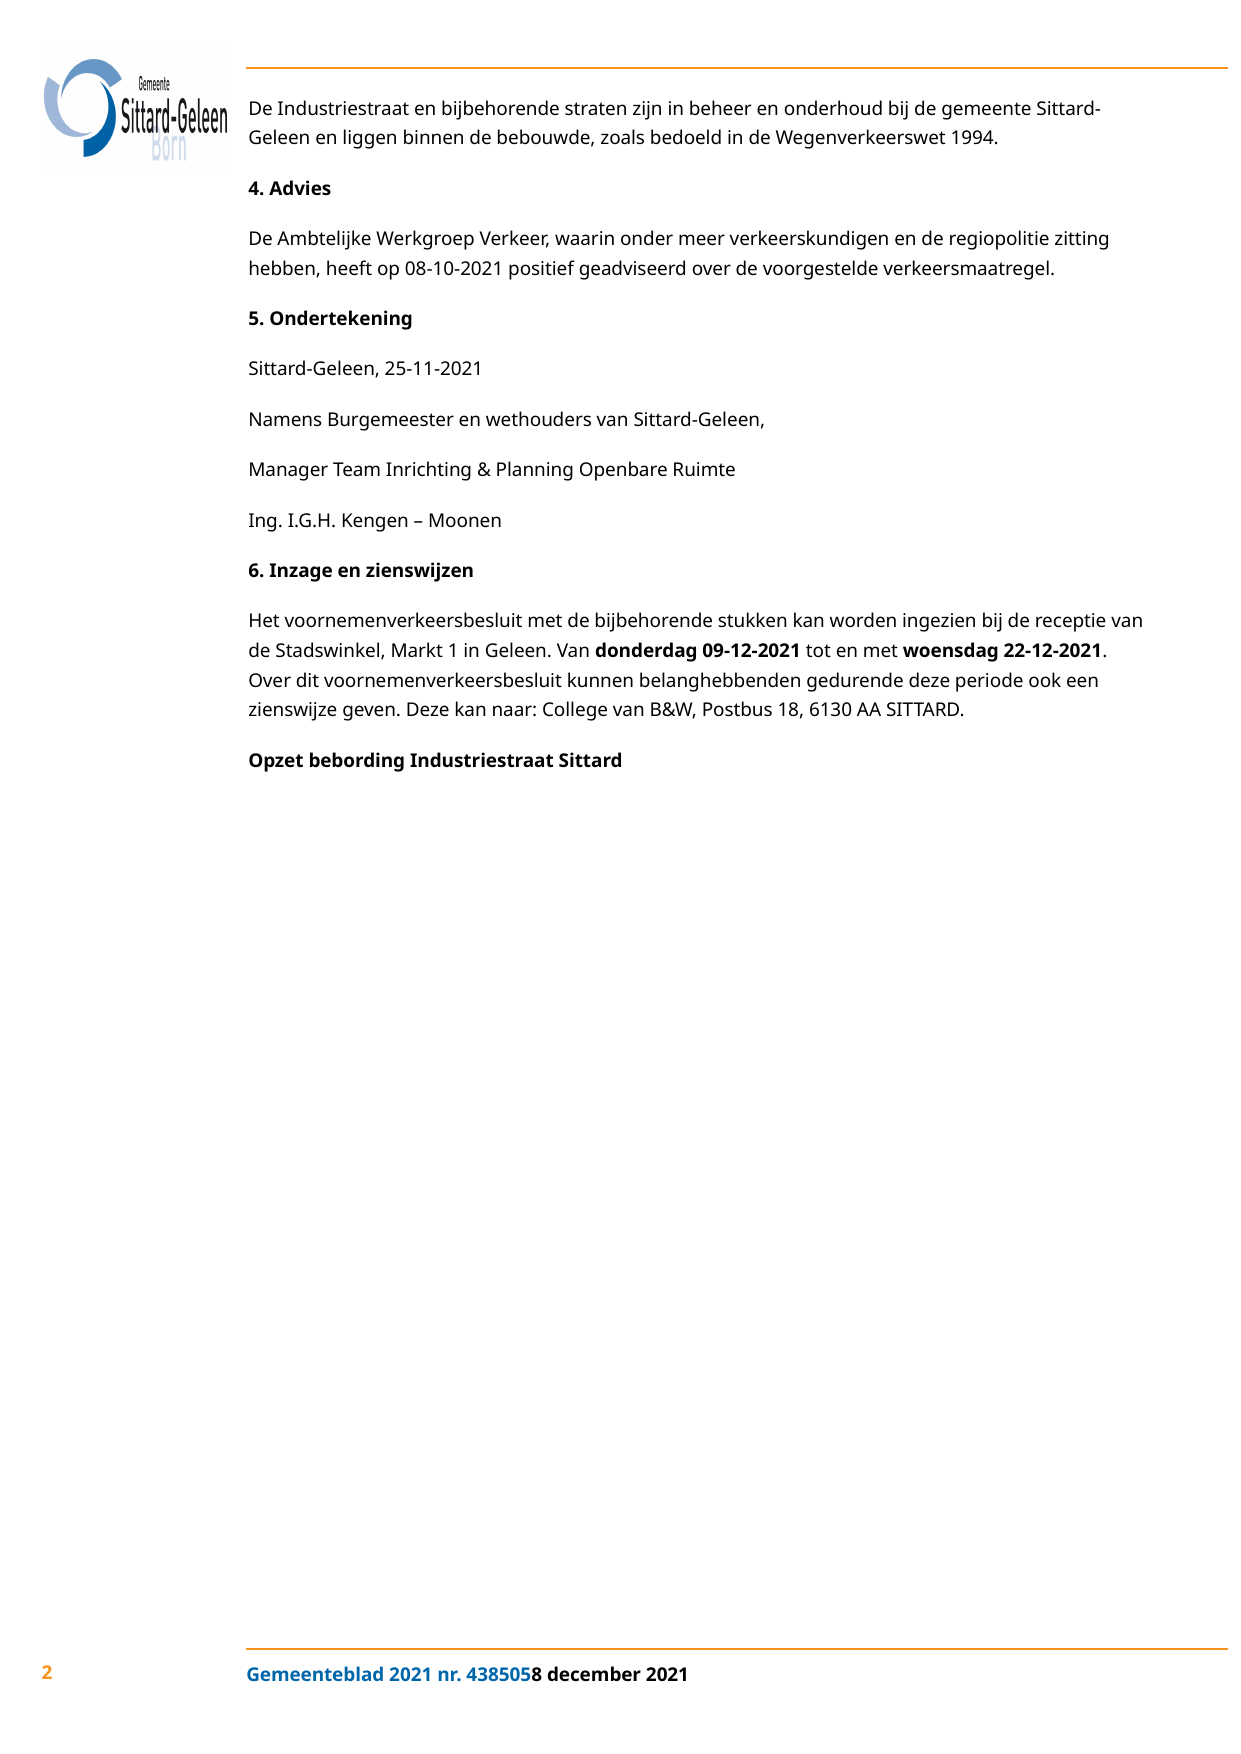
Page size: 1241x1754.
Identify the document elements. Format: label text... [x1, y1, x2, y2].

text Het voornemenverkeersbesluit met de bijbehorende stukken kan worden ingezien bij de receptie van de Stadswinkel, Markt 1 in Geleen. Van donderdag 09-12-2021 tot en met woensdag 22-12-2021. Over dit voornemenverkeersbesluit kunnen belanghebbenden gedurende deze periode ook een zienswijze geven. Deze kan naar: College van B&W, Postbus 18, 6130 AA SITTARD. [248, 608, 1152, 722]
text Manager Team Inrichting & Planning Openbare Ruimte [248, 456, 1152, 482]
text Opzet bebording Industriestraat Sittard [248, 747, 1152, 773]
text Ing. I.G.H. Kengen – Moonen [248, 507, 1152, 533]
text De Industriestraat en bijbehorende straten zijn in beheer en onderhoud bij de gemeente Sittard-Geleen en liggen binnen de bebouwde, zoals bedoeld in de Wegenverkeerswet 1994. [248, 95, 1152, 150]
text De Ambtelijke Werkgroep Verkeer, waarin onder meer verkeerskundigen en de regiopolitie zitting hebben, heeft op 08-10-2021 positief geadviseerd over de voorgestelde verkeersmaatregel. [248, 225, 1152, 281]
text 6. Inzage en zienswijzen [248, 557, 1152, 583]
picture [41, 47, 231, 172]
text Sittard-Geleen, 25-11-2021 [248, 356, 1152, 381]
text 4. Advies [248, 175, 1152, 201]
text 5. Ondertekening [248, 305, 1152, 331]
text Namens Burgemeester en wethouders van Sittard-Geleen, [248, 406, 1152, 432]
